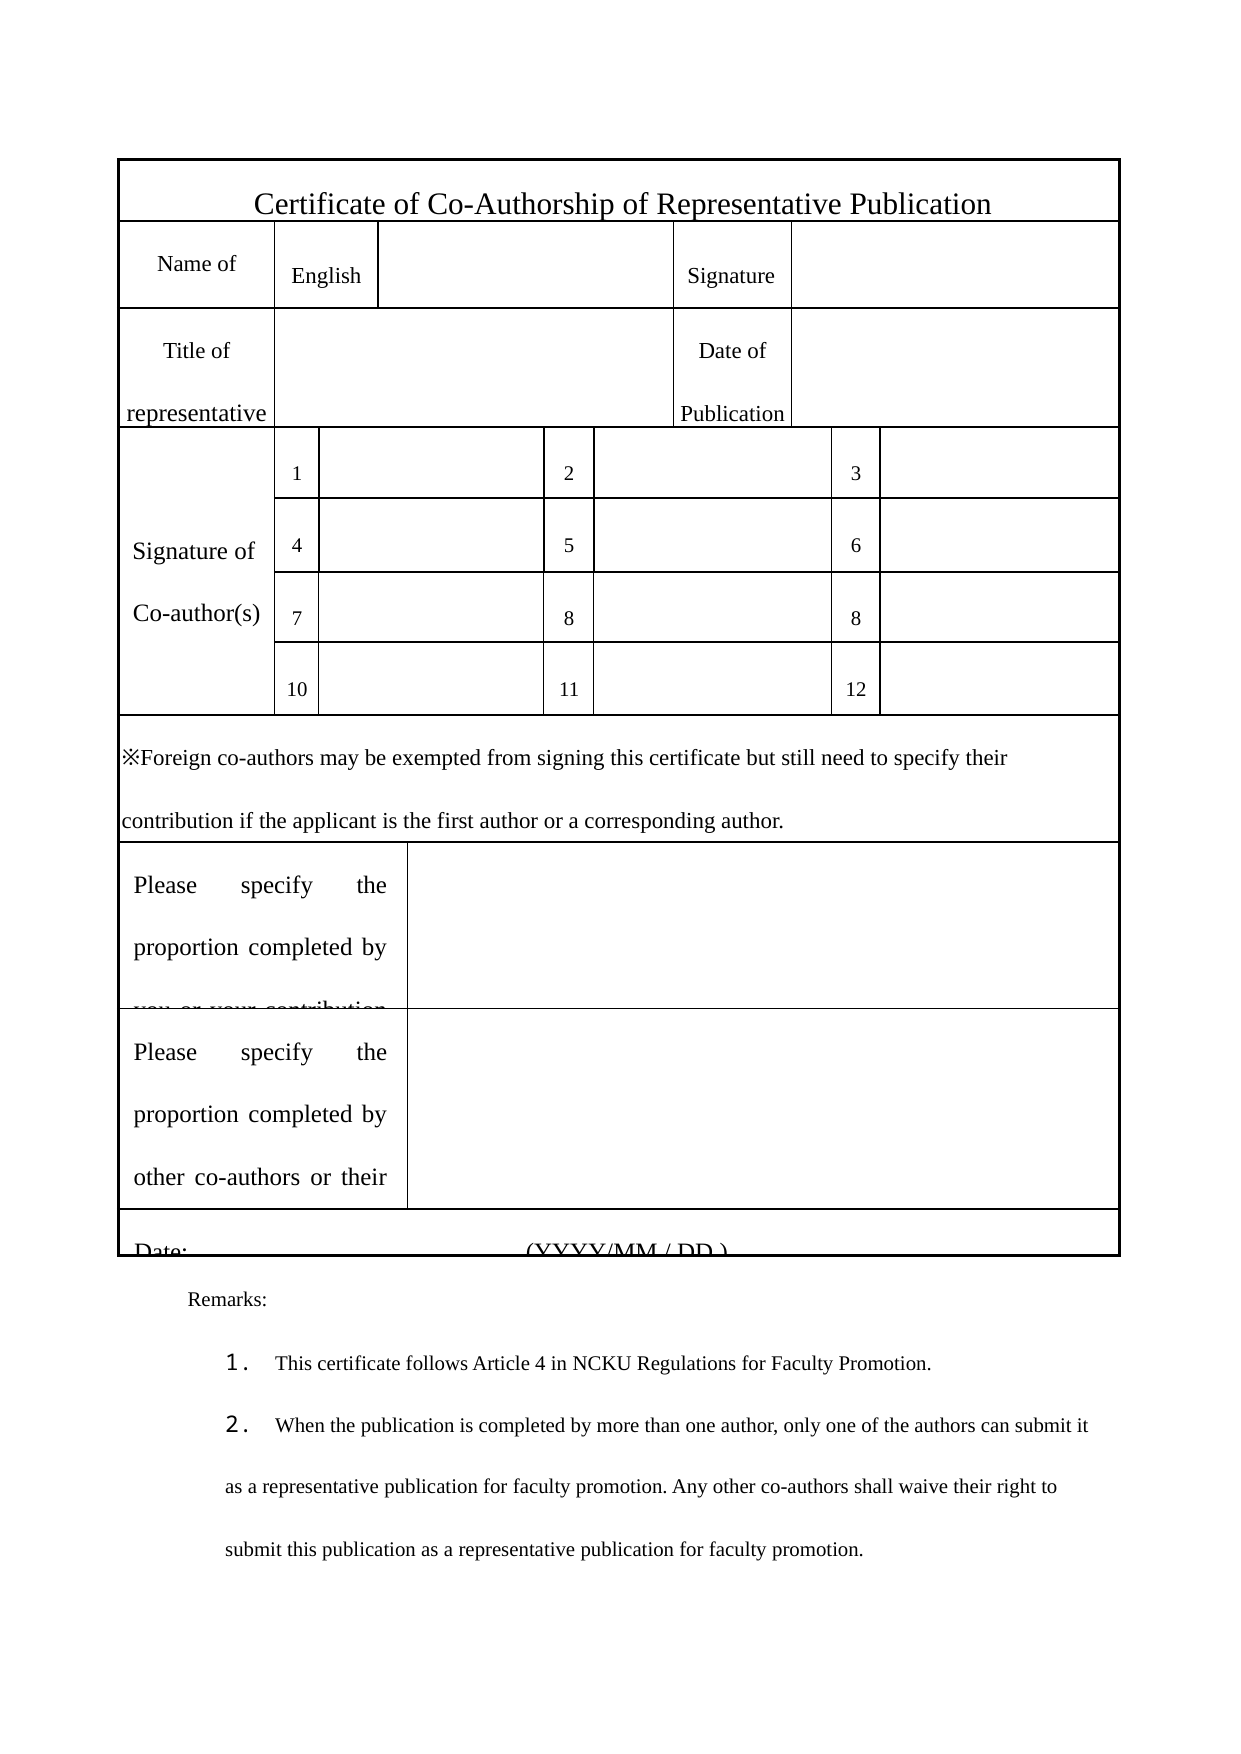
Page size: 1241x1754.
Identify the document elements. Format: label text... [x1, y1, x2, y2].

table_cell 10 [275, 643, 318, 714]
table_cell Signature of Co-author(s) [120, 428, 274, 714]
table_cell Name of Applicant [120, 222, 274, 307]
table_cell 4 [275, 499, 318, 571]
table_cell [792, 222, 1118, 307]
table_cell [319, 643, 543, 714]
table_cell 8 [544, 573, 593, 641]
table_cell ※Foreign co-authors may be exempted from signing this certificate but still need to specify their contribution if the applicant is the first author or a corresponding author. [120, 716, 1118, 841]
table_cell English [275, 222, 377, 307]
table_cell [408, 843, 1118, 1008]
list This certificate follows Article 4 in NCKU Regulations for Faculty Promotion. [225, 1319, 1053, 1382]
table_cell [792, 309, 1118, 426]
table_cell [881, 573, 1118, 641]
table_cell 6 [832, 499, 879, 571]
table_cell Date of Publication [674, 309, 791, 426]
table_cell Please specify the proportion completed by you or your contribution to this work ( %) [120, 843, 407, 1008]
table_cell 3 [832, 428, 879, 497]
table_cell 1 [275, 428, 318, 497]
table_cell [320, 428, 543, 497]
table_cell [319, 573, 543, 641]
table_cell [595, 499, 831, 571]
table_cell [320, 499, 543, 571]
table_cell 5 [545, 499, 593, 571]
table_cell 8 [832, 573, 879, 641]
list When the publication is completed by more than one author, only one of the authors can submit it as a representative publication for faculty promotion. Any other co-authors shall waive their right to submit this publication as a representative publication for faculty promotion. [187, 1382, 1053, 1569]
table_cell [594, 573, 831, 641]
text Remarks: [187, 1257, 1053, 1319]
table_cell [881, 643, 1118, 714]
table_cell [881, 428, 1118, 497]
table_cell 2 [545, 428, 593, 497]
table_cell [408, 1009, 1118, 1208]
table_cell 12 [832, 643, 879, 714]
table_cell Signature [674, 222, 791, 307]
table_cell [595, 428, 831, 497]
table_cell Please specify the proportion completed by other co-authors or their contribution to this work ( %) [120, 1009, 407, 1208]
table_cell 7 [275, 573, 318, 641]
table_cell Title of representative publication [120, 309, 274, 426]
table_cell [275, 309, 673, 426]
table_cell Date: (YYYY/MM / DD ) [120, 1210, 1118, 1254]
table_cell 11 [544, 643, 593, 714]
table_cell [379, 222, 673, 307]
table_header Certificate of Co-Authorship of Representative Publication [120, 161, 1118, 220]
table_cell [594, 643, 831, 714]
table_cell [881, 499, 1118, 571]
